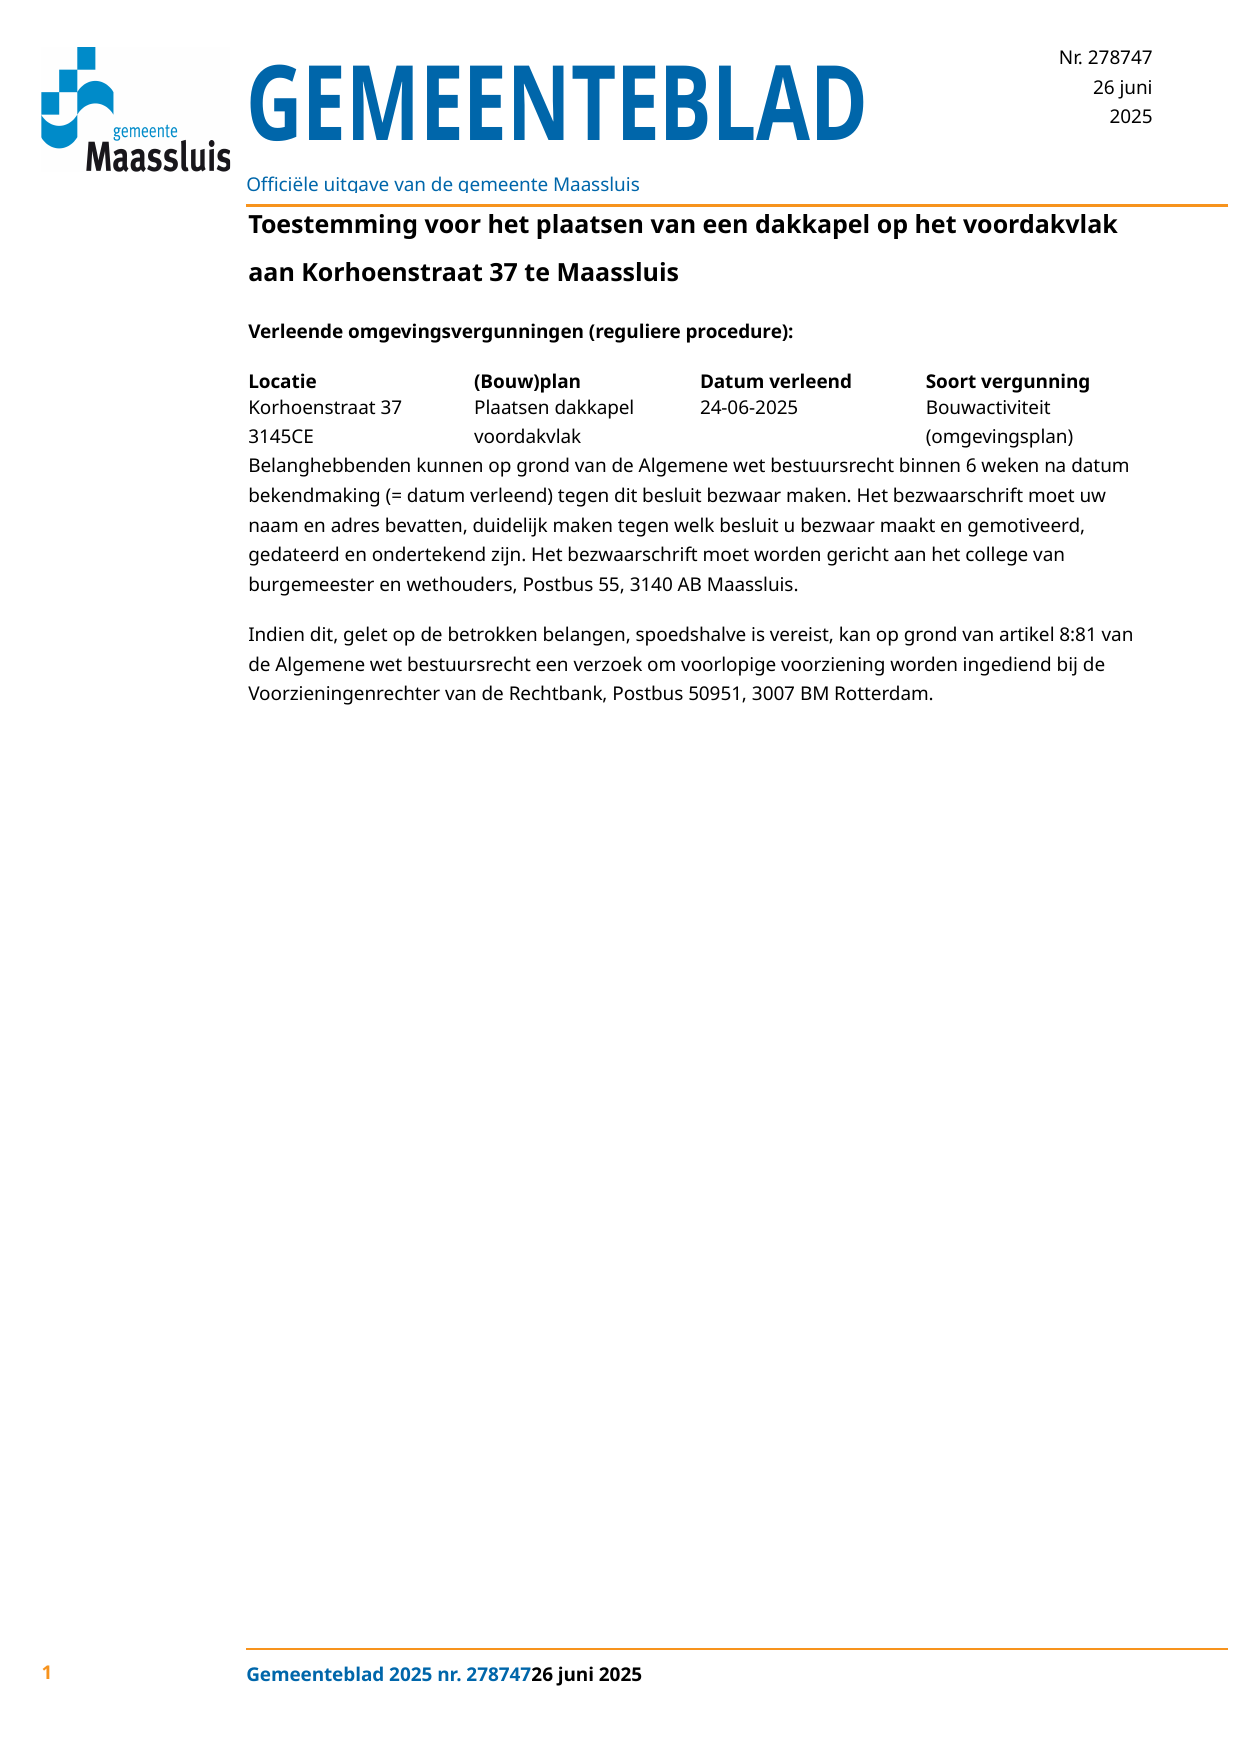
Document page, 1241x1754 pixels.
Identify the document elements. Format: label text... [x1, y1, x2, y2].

picture [41, 47, 77, 92]
table_header Datum verleend [700, 369, 926, 394]
table_header Locatie [248, 369, 474, 394]
table_header (Bouw)plan [474, 369, 700, 394]
text Toestemming voor het plaatsen van een dakkapel op het voordakvlak aan Korhoenstraat 37 te Maassluis [248, 207, 1152, 288]
table_header Soort vergunning [926, 369, 1152, 394]
table_cell Korhoenstraat 37 3145CE [248, 394, 474, 449]
text Belanghebbenden kunnen op grond van de Algemene wet bestuursrecht binnen 6 weken na datum bekendmaking (= datum verleend) tegen dit besluit bezwaar maken. Het bezwaarschrift moet uw naam en adres bevatten, duidelijk maken tegen welk besluit u bezwaar maakt en gemotiveerd, gedateerd en ondertekend zijn. Het bezwaarschrift moet worden gericht aan het college van burgemeester en wethouders, Postbus 55, 3140 AB Maassluis. [248, 453, 1152, 597]
text Verleende omgevingsvergunningen (reguliere procedure): [248, 318, 1152, 344]
picture [41, 47, 231, 172]
table_cell Plaatsen dakkapel voordakvlak [474, 394, 700, 449]
text Indien dit, gelet op de betrokken belangen, spoedshalve is vereist, kan op grond van artikel 8:81 van de Algemene wet bestuursrecht een verzoek om voorlopige voorziening worden ingediend bij de Voorzieningenrechter van de Rechtbank, Postbus 50951, 3007 BM Rotterdam. [248, 621, 1152, 706]
table_cell Bouwactiviteit (omgevingsplan) [926, 394, 1152, 449]
table_cell 24-06-2025 [700, 394, 926, 449]
